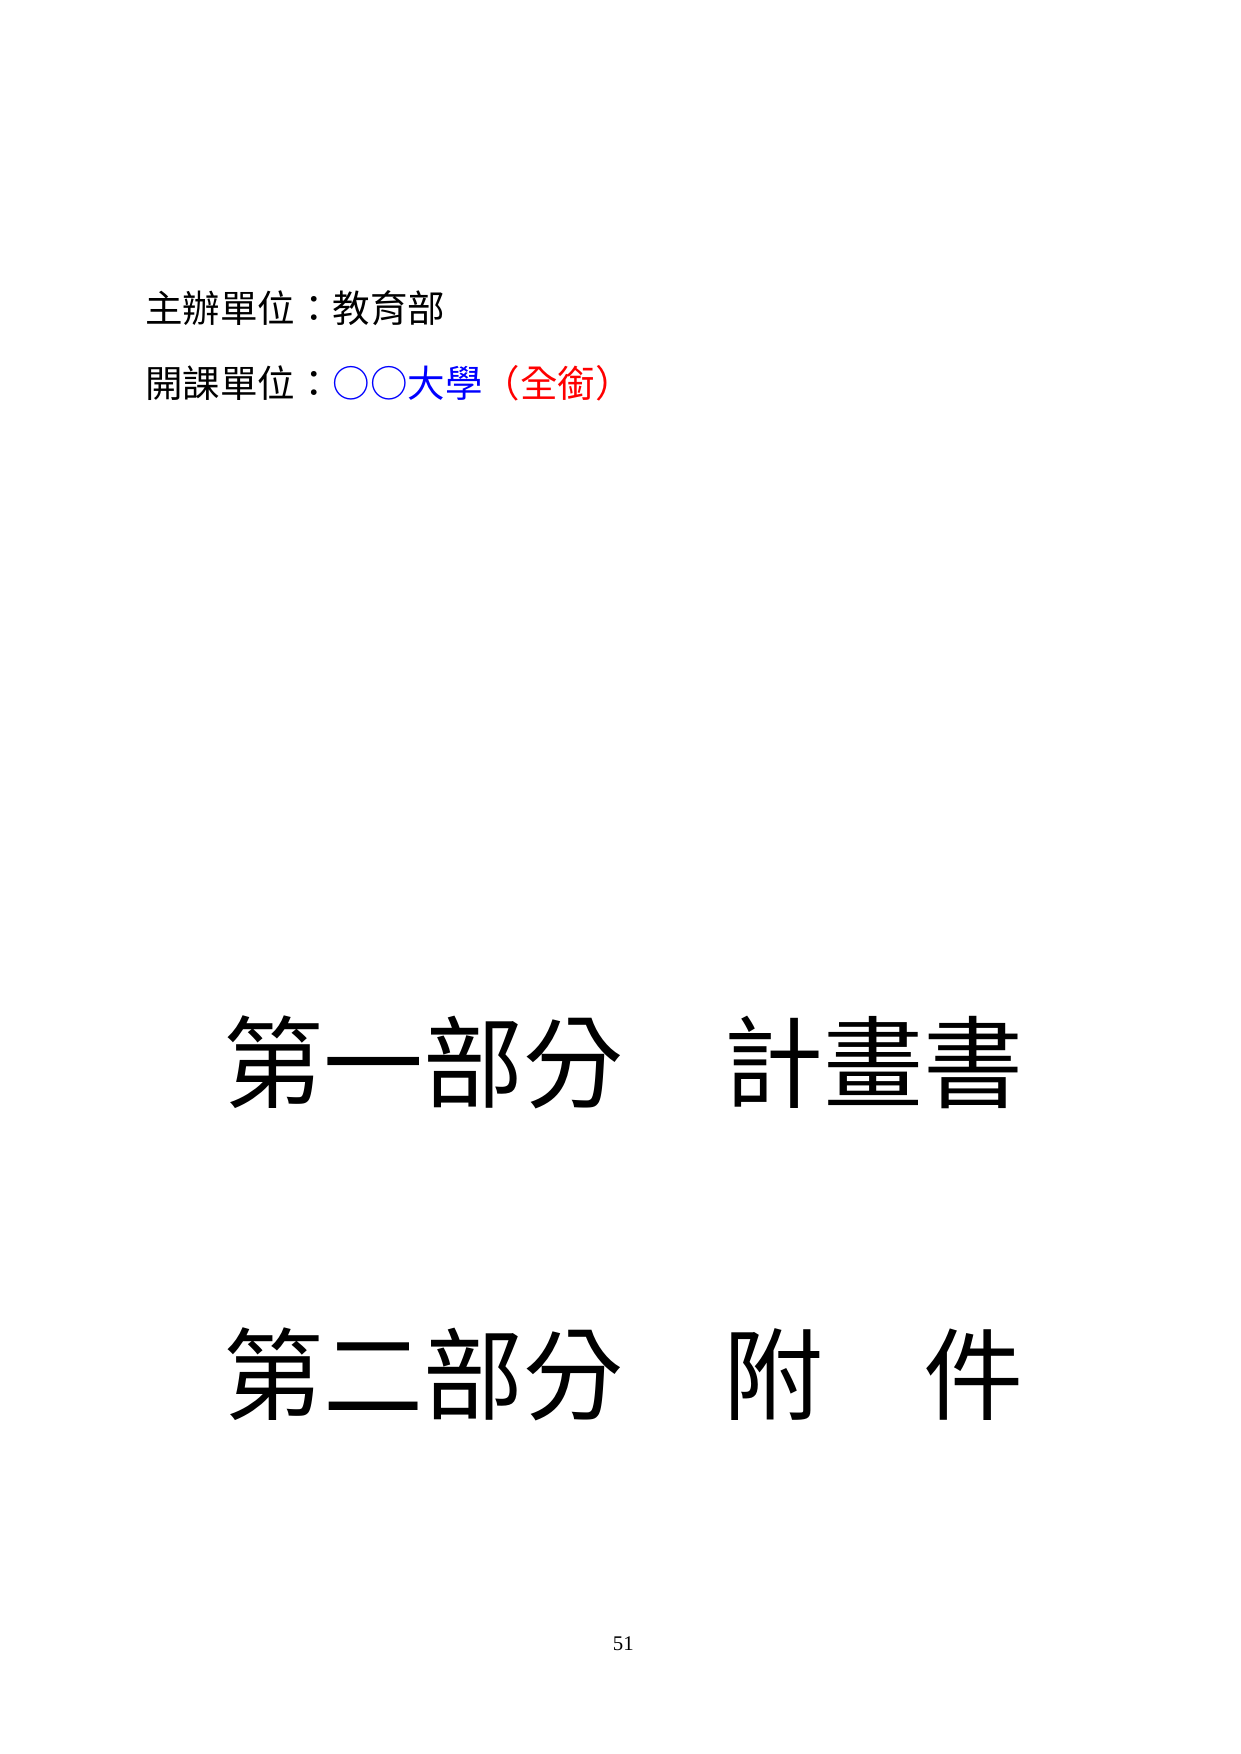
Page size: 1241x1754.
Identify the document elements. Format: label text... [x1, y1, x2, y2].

text 第二部分 附 件 [159, 1265, 1087, 1452]
text 開課單位：○○大學（全銜） [145, 346, 1087, 408]
text 第一部分 計畫書 [159, 952, 1087, 1140]
text 主辦單位：教育部 [145, 271, 1087, 333]
